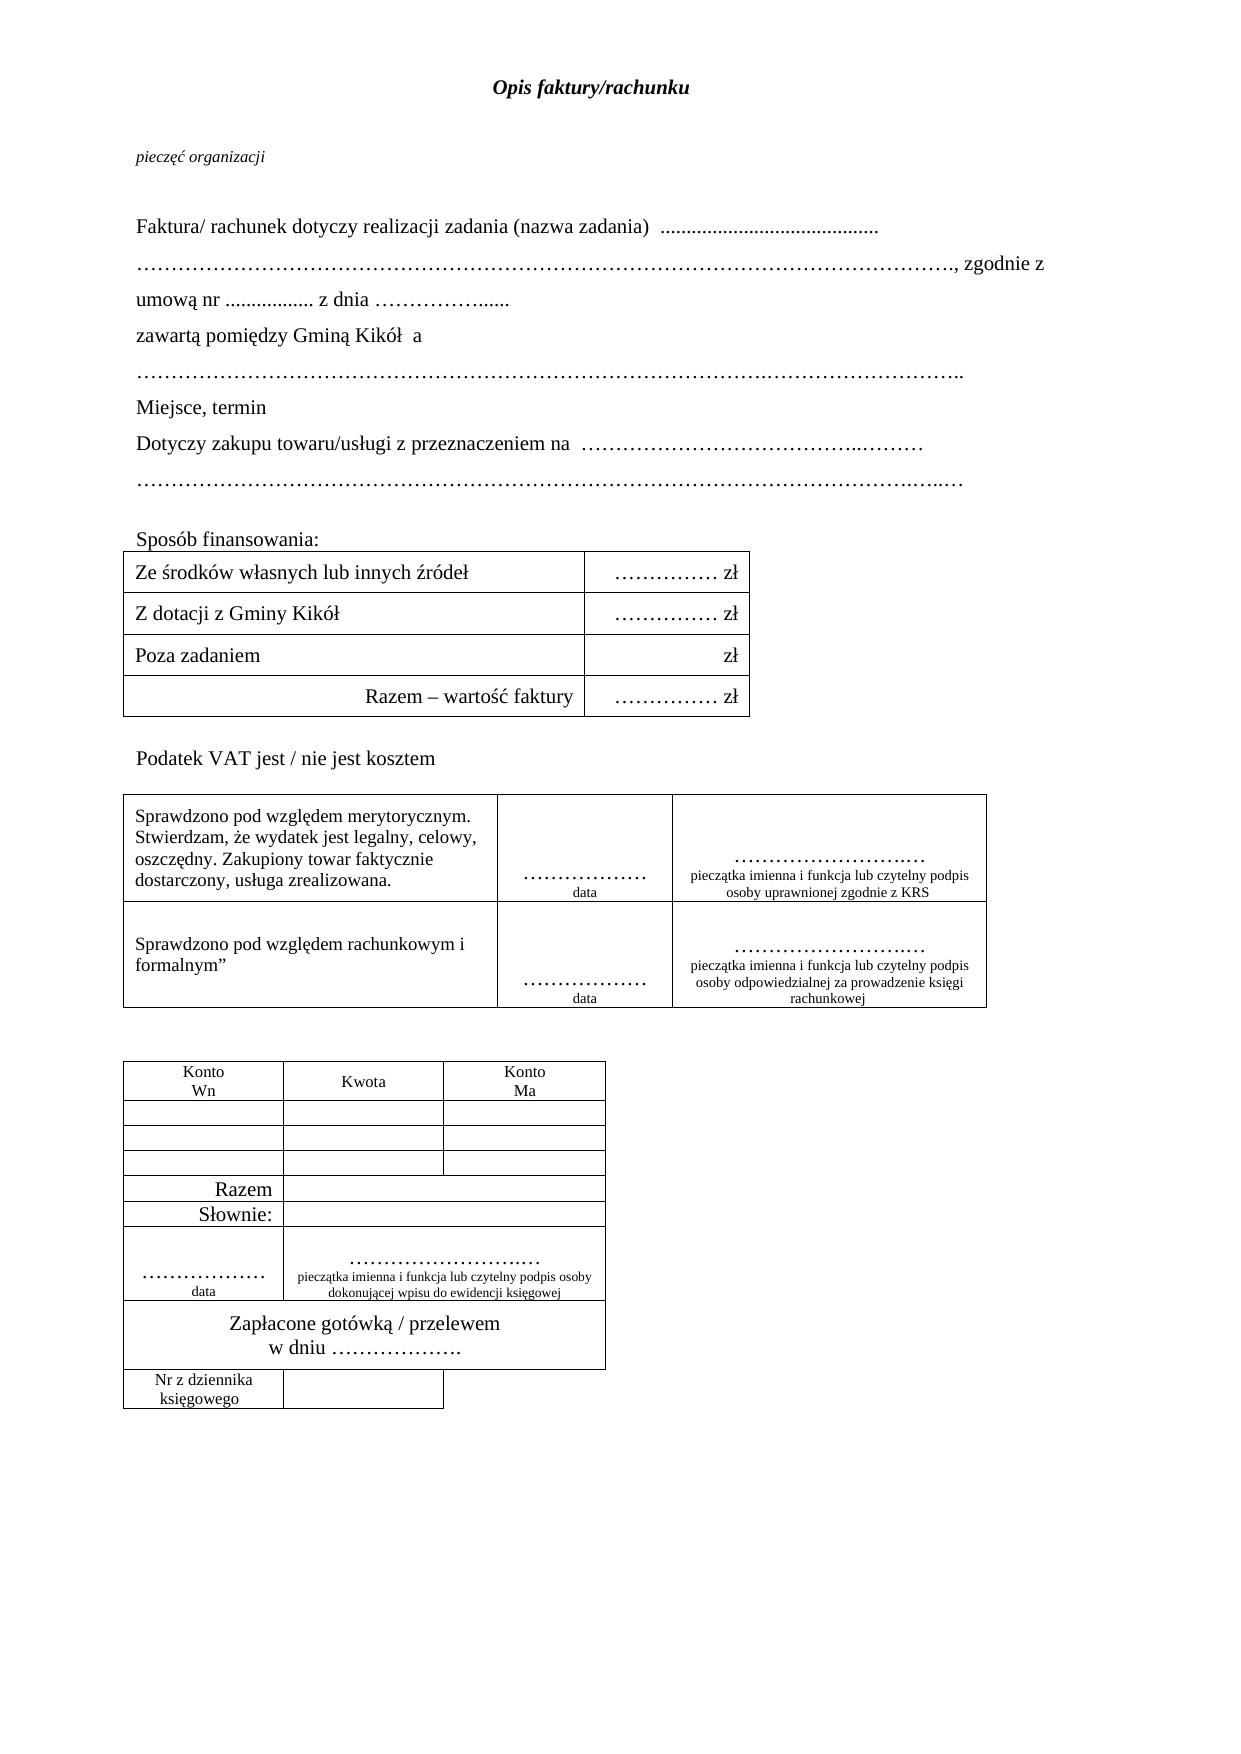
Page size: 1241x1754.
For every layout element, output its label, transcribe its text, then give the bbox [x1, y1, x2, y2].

table_cell Poza zadaniem [124, 635, 584, 675]
table_cell Zapłacone gotówką / przelewem w dniu ………………. [124, 1301, 605, 1369]
table_cell [444, 1126, 605, 1150]
table_cell …………………….… pieczątka imienna i funkcja lub czytelny podpis osoby dokonującej wpisu do ewidencji księgowej [284, 1227, 605, 1300]
text pieczęć organizacji [136, 147, 1048, 166]
text Sposób finansowania: [136, 527, 1048, 551]
table_cell Razem – wartość faktury [124, 676, 584, 716]
table_cell …………… zł [585, 676, 749, 716]
table_cell [124, 1126, 283, 1150]
table_cell [124, 1101, 283, 1125]
text Podatek VAT jest / nie jest kosztem [136, 746, 1048, 770]
table_cell [444, 1101, 605, 1125]
table_header Konto Ma [444, 1062, 605, 1100]
table_header Kwota [284, 1062, 443, 1100]
table_cell …………… zł [585, 593, 749, 633]
table_header …………… zł [585, 552, 749, 592]
text Miejsce, termin [136, 394, 1048, 419]
table_cell Z dotacji z Gminy Kikół [124, 593, 584, 633]
table_header Ze środków własnych lub innych źródeł [124, 552, 584, 592]
text Faktura/ rachunek dotyczy realizacji zadania (nazwa zadania) ..........................................………………………………………………………………………………………………………., zgodnie z umową nr ................. z dnia ……………...... zawartą pomiędzy Gminą Kikół a ……………………………………………………………………………….……………………….. [136, 214, 1048, 383]
table_header Konto Wn [124, 1062, 283, 1100]
table_cell [284, 1126, 443, 1150]
table_cell [284, 1202, 605, 1226]
table_cell zł [585, 635, 749, 675]
table_cell Nr z dziennika księgowego [124, 1370, 283, 1408]
table_cell Słownie: [124, 1202, 283, 1226]
table_cell [444, 1151, 605, 1175]
table_cell [284, 1370, 443, 1408]
table_cell [284, 1101, 443, 1125]
table_header Sprawdzono pod względem merytorycznym. Stwierdzam, że wydatek jest legalny, celowy, oszczędny. Zakupiony towar faktycznie dostarczony, usługa zrealizowana. [124, 795, 497, 901]
text Opis faktury/rachunku [136, 75, 1048, 99]
table_header …………………….… pieczątka imienna i funkcja lub czytelny podpis osoby uprawnionej zgodnie z KRS [673, 795, 986, 901]
table_cell [284, 1176, 605, 1201]
table_cell …………………….… pieczątka imienna i funkcja lub czytelny podpis osoby odpowiedzialnej za prowadzenie księgi rachunkowej [673, 902, 986, 1007]
table_cell ……………… data [498, 902, 672, 1007]
table_cell ……………… data [124, 1227, 283, 1300]
table_cell [444, 1370, 606, 1408]
table_cell [284, 1151, 443, 1175]
table_cell [124, 1151, 283, 1175]
text Dotyczy zakupu towaru/usługi z przeznaczeniem na …………………………………..……… ………………………………………………………………………………………………….…..… [136, 431, 1048, 491]
table_header ……………… data [498, 795, 672, 901]
table_cell Sprawdzono pod względem rachunkowym i formalnym” [124, 902, 497, 1007]
table_cell Razem [124, 1176, 283, 1201]
